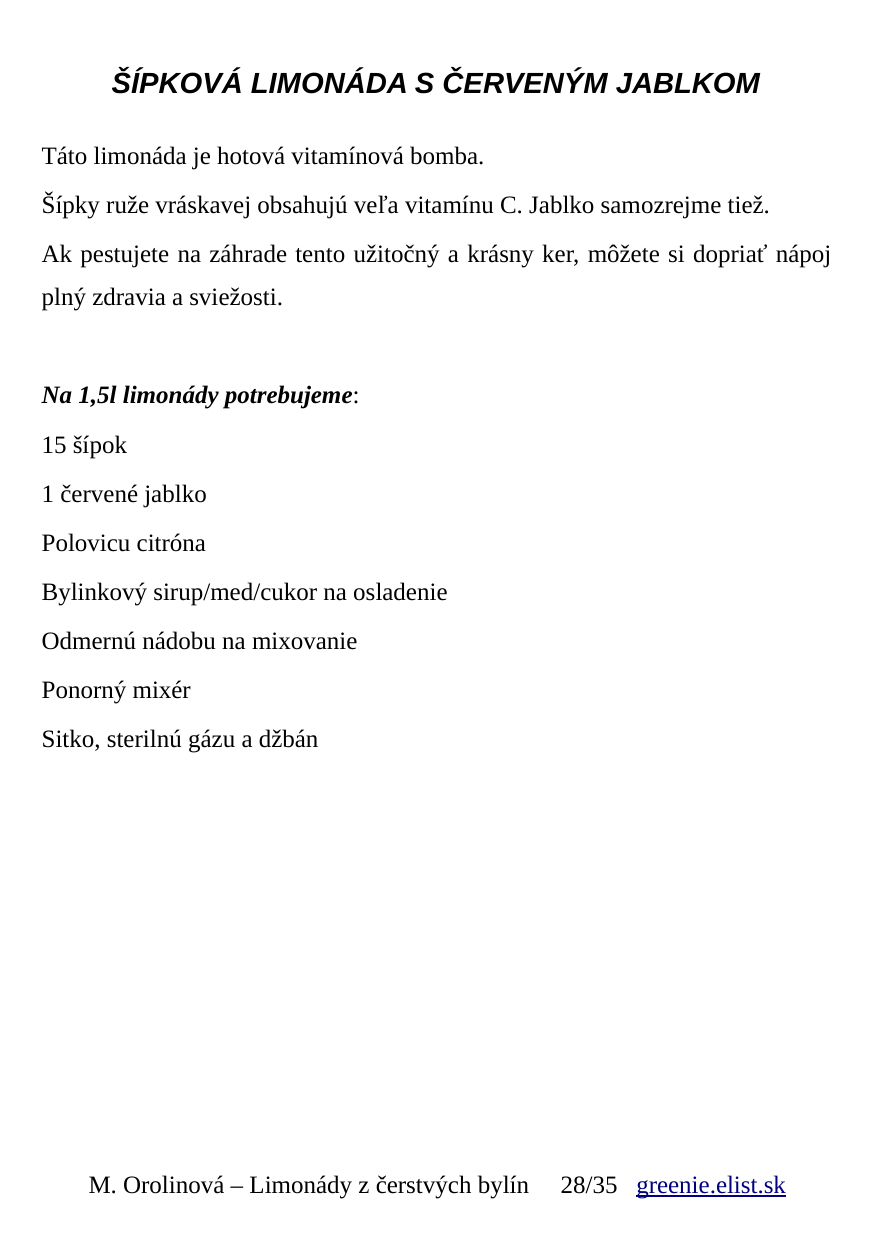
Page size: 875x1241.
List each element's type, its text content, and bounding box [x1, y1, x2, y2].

text Sitko, sterilnú gázu a džbán [41, 724, 833, 753]
text Na 1,5l limonády potrebujeme: [41, 381, 833, 409]
text Odmernú nádobu na mixovanie [41, 626, 833, 655]
text Ponorný mixér [41, 675, 833, 704]
text Šípky ruže vráskavej obsahujú veľa vitamínu C. Jablko samozrejme tiež. [41, 190, 833, 219]
subtitle ŠÍPKOVÁ LIMONÁDA S ČERVENÝM JABLKOM [41, 66, 833, 100]
text Ak pestujete na záhrade tento užitočný a krásny ker, môžete si dopriať nápoj plný zdravia a sviežosti. [41, 239, 833, 311]
text Táto limonáda je hotová vitamínová bomba. [41, 141, 833, 170]
text 15 šípok [41, 430, 833, 458]
text 1 červené jablko [41, 479, 833, 507]
text Polovicu citróna [41, 528, 833, 557]
text Bylinkový sirup/med/cukor na osladenie [41, 577, 833, 606]
